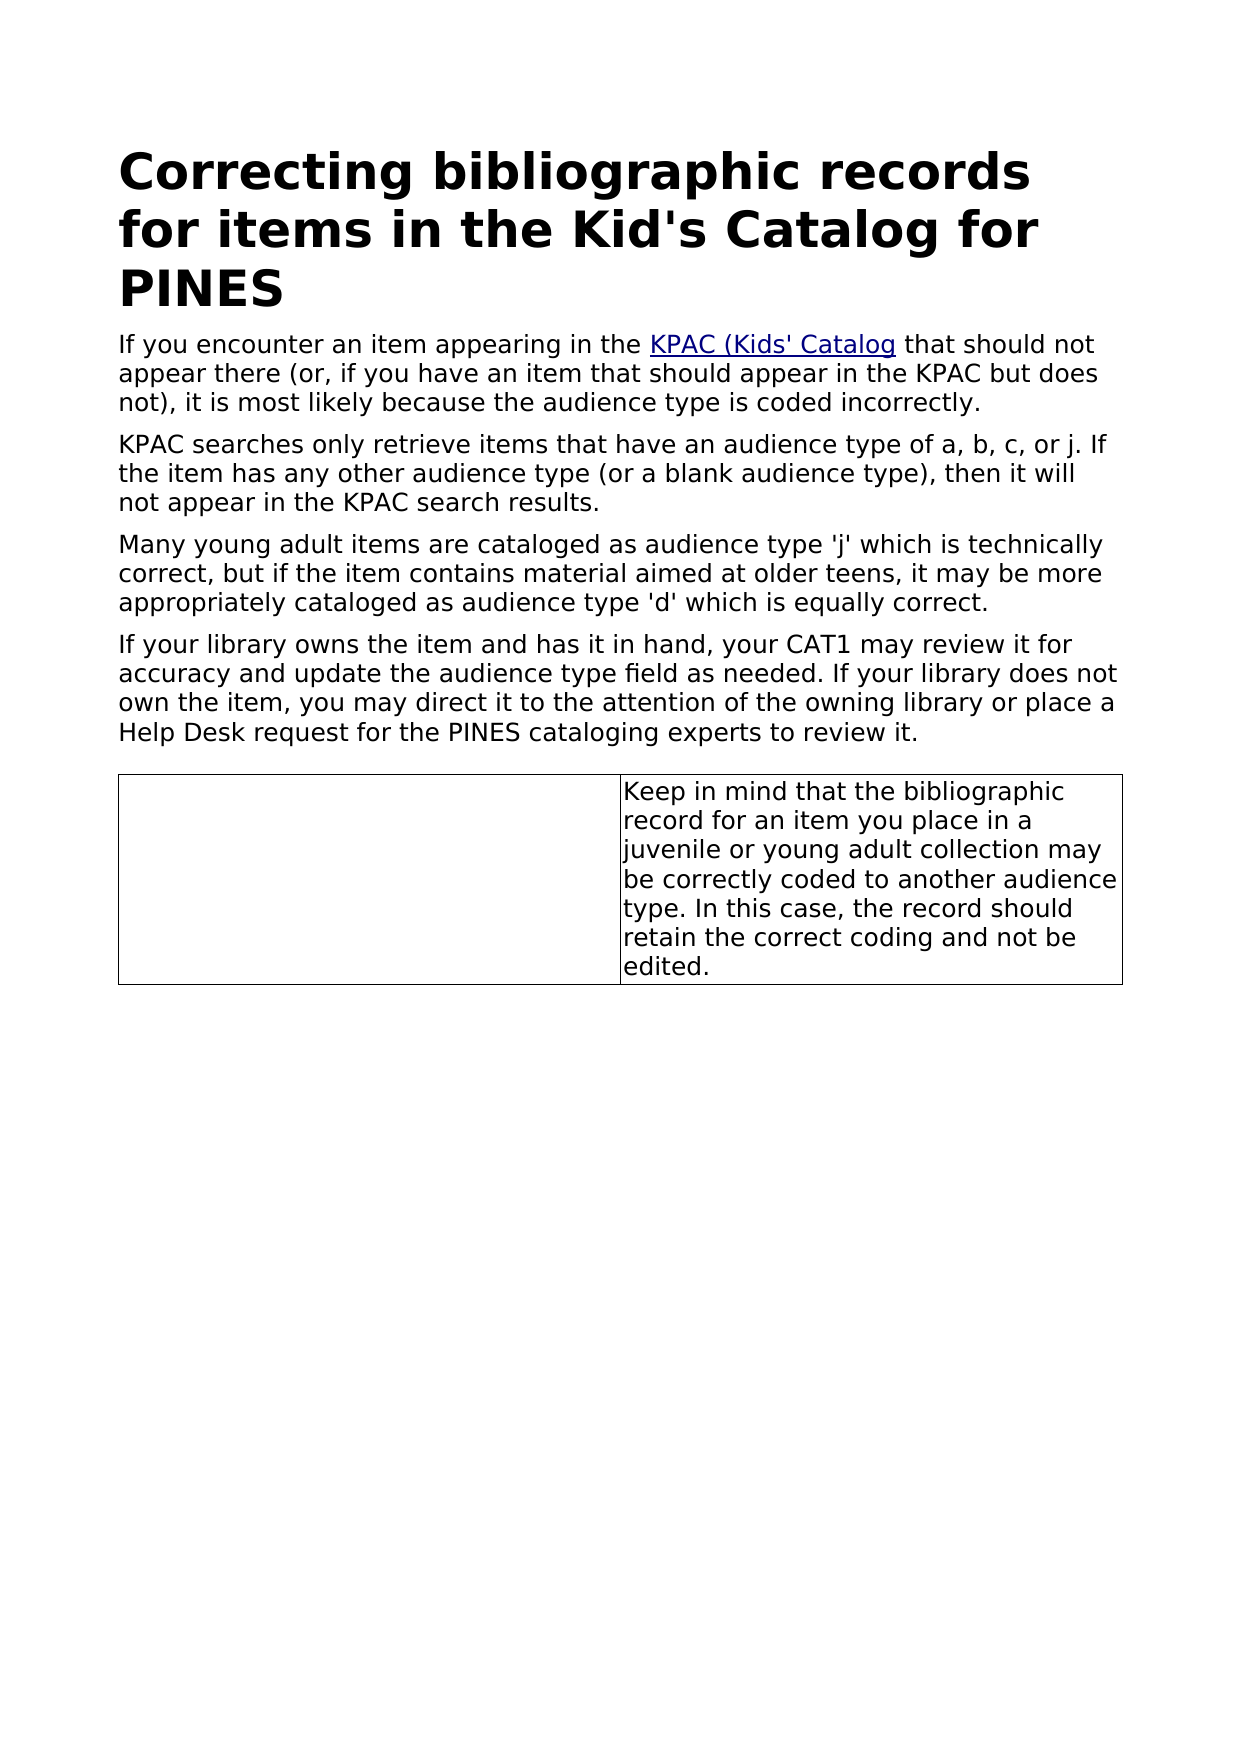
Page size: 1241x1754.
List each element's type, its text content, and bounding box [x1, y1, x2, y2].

table_header [119, 775, 620, 984]
text KPAC searches only retrieve items that have an audience type of a, b, c, or j. If the item has any other audience type (or a blank audience type), then it will not appear in the KPAC search results. [118, 430, 1122, 518]
table_header Keep in mind that the bibliographic record for an item you place in a juvenile or young adult collection may be correctly coded to another audience type. In this case, the record should retain the correct coding and not be edited. [621, 775, 1122, 984]
text If you encounter an item appearing in the KPAC (Kids' Catalog that should not appear there (or, if you have an item that should appear in the KPAC but does not), it is most likely because the audience type is coded incorrectly. [118, 330, 1122, 418]
text If your library owns the item and has it in hand, your CAT1 may review it for accuracy and update the audience type field as needed. If your library does not own the item, you may direct it to the attention of the owning library or place a Help Desk request for the PINES cataloging experts to review it. [118, 630, 1122, 747]
subtitle Correcting bibliographic records for items in the Kid's Catalog for PINES [118, 143, 1122, 318]
text Many young adult items are cataloged as audience type 'j' which is technically correct, but if the item contains material aimed at older teens, it may be more appropriately cataloged as audience type 'd' which is equally correct. [118, 530, 1122, 618]
